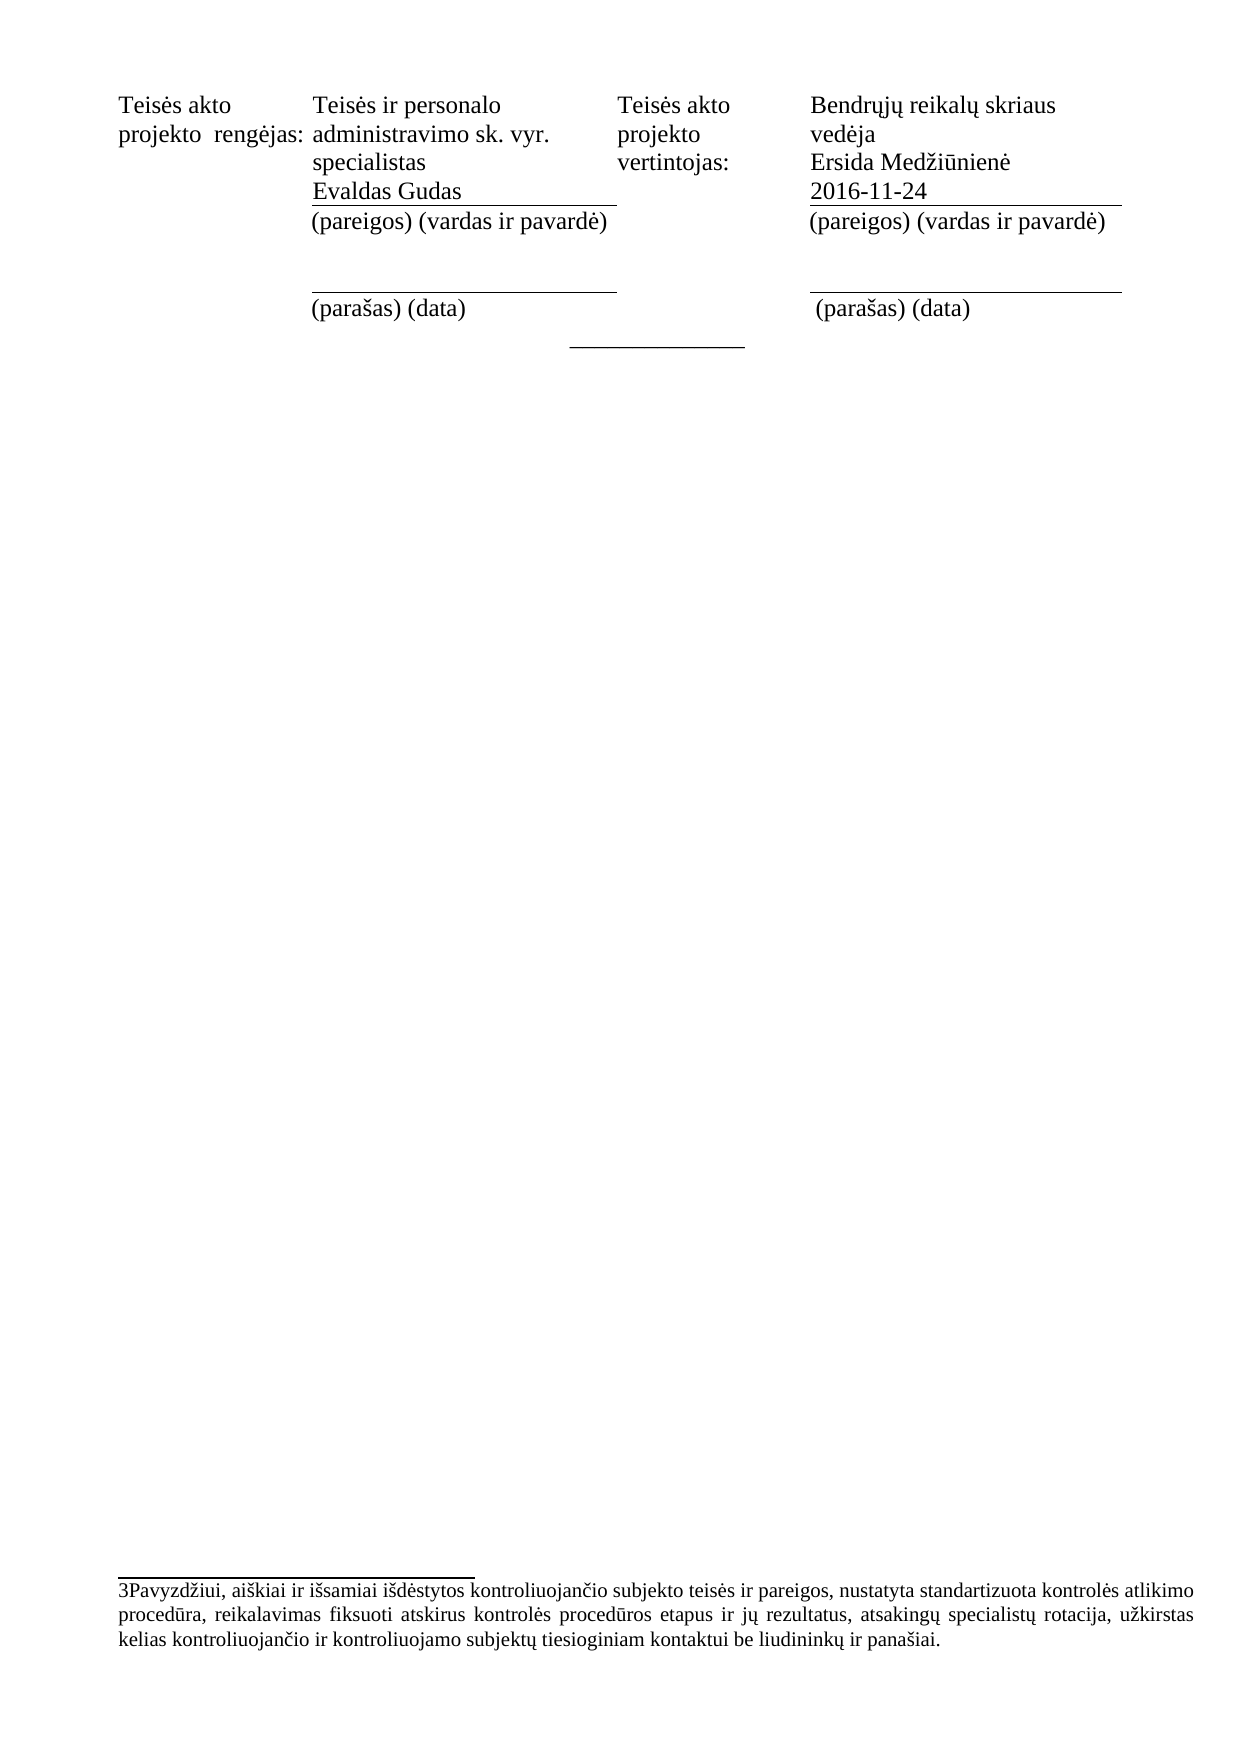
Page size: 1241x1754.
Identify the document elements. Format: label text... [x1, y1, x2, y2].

table_cell [118, 235, 312, 292]
table_cell [810, 235, 1122, 292]
table_header Bendrųjų reikalų skriaus vedėja Ersida Medžiūnienė 2016-11-24 [810, 90, 1122, 205]
table_cell [617, 235, 810, 292]
table_cell (pareigos) (vardas ir pavardė) [312, 206, 617, 235]
table_cell [617, 292, 810, 322]
table_header Teisės akto projekto rengėjas: [118, 90, 312, 205]
table_cell [118, 292, 312, 322]
table_cell (parašas) (data) [810, 293, 1122, 322]
table_header Teisės ir personalo administravimo sk. vyr. specialistas Evaldas Gudas [312, 90, 617, 205]
table_cell (pareigos) (vardas ir pavardė) [810, 206, 1122, 235]
table_cell [617, 205, 810, 235]
table_cell [312, 235, 617, 292]
table_cell [118, 205, 312, 235]
table_header Teisės akto projekto vertintojas: [617, 90, 810, 205]
text ______________ [118, 322, 1196, 351]
table_cell (parašas) (data) [312, 293, 617, 322]
